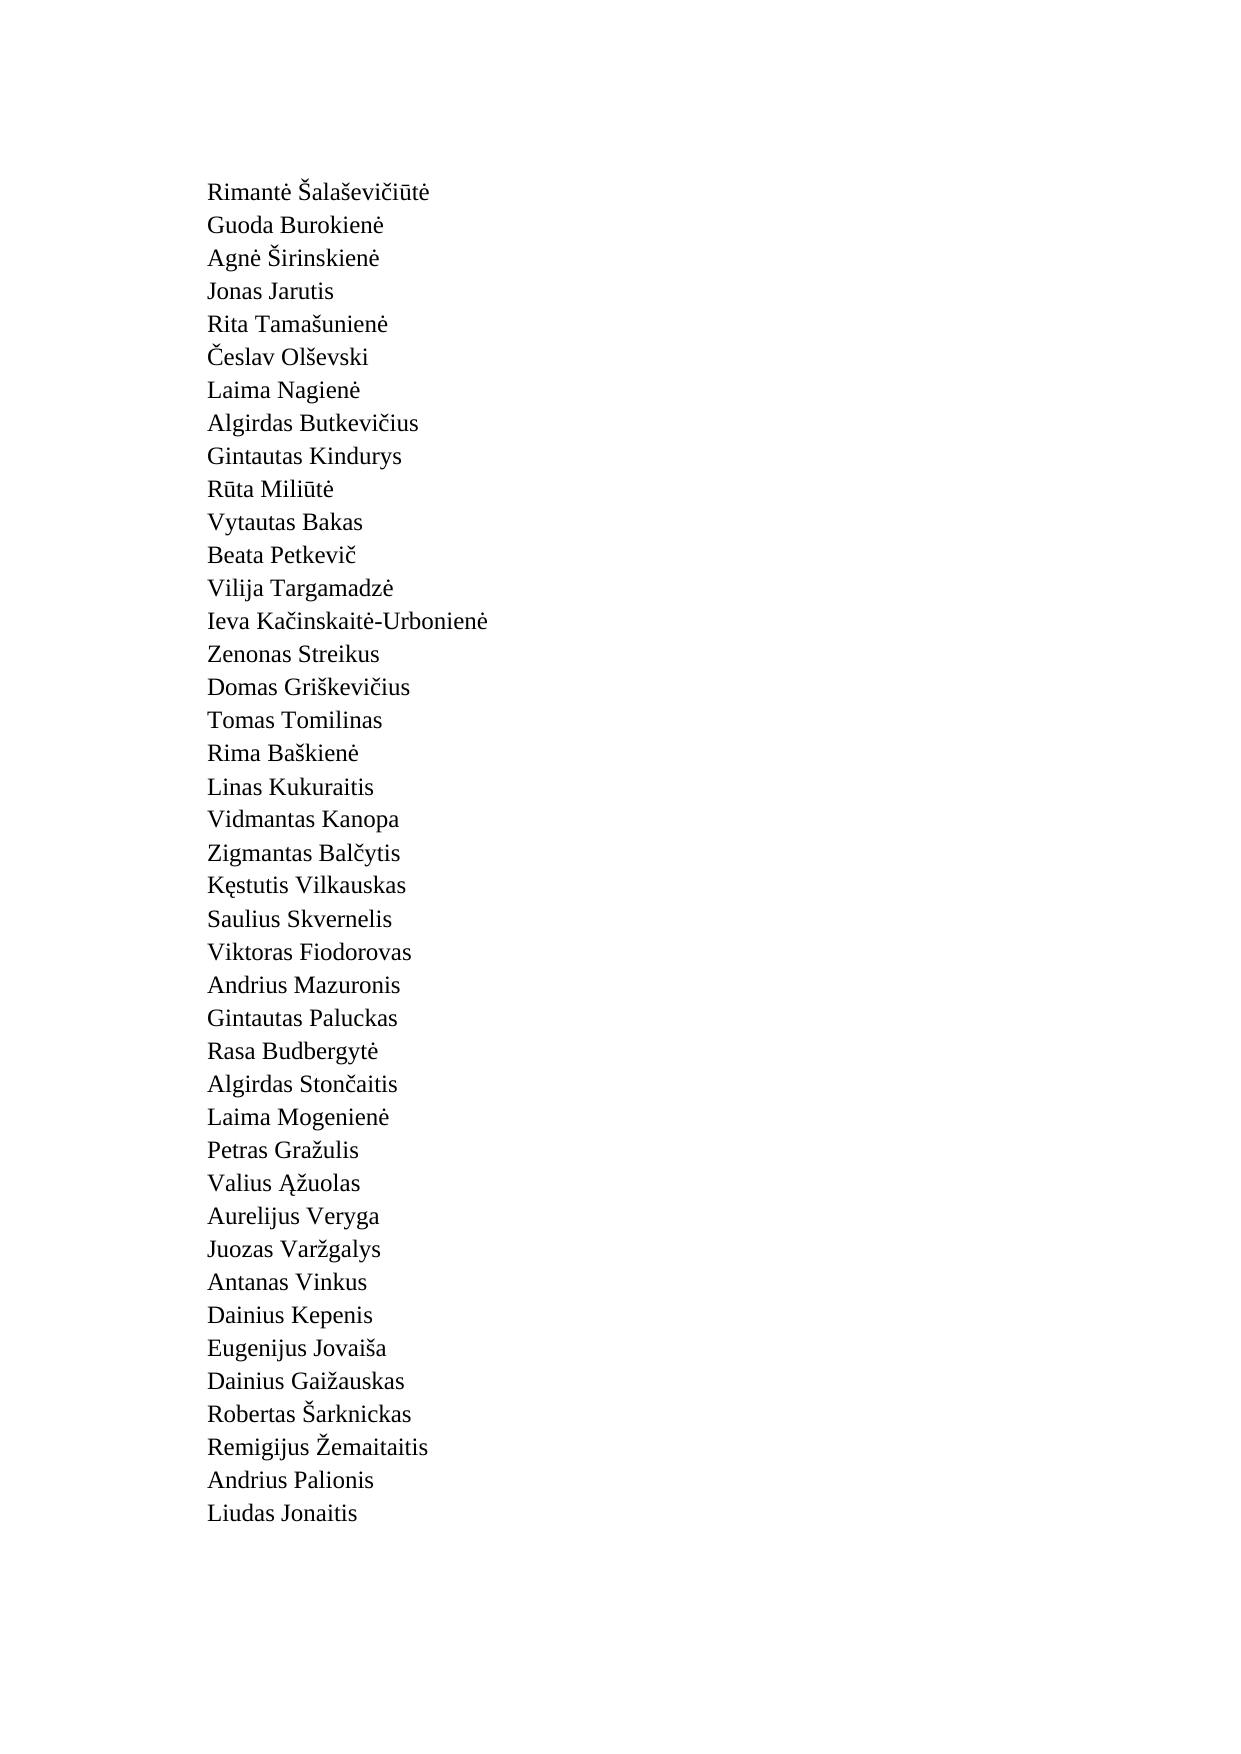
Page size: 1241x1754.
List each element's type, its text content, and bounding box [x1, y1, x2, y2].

text Remigijus Žemaitaitis [177, 1432, 1181, 1461]
text Vidmantas Kanopa [177, 804, 1181, 833]
text Liudas Jonaitis [177, 1498, 1181, 1527]
text Vilija Targamadzė [177, 573, 1181, 602]
text Dainius Kepenis [177, 1300, 1181, 1329]
text Rūta Miliūtė [177, 474, 1181, 503]
text Rasa Budbergytė [177, 1036, 1181, 1064]
text Algirdas Stončaitis [177, 1069, 1181, 1097]
text Rima Baškienė [177, 738, 1181, 767]
text Juozas Varžgalys [177, 1234, 1181, 1263]
text Česlav Olševski [177, 342, 1181, 371]
text Rita Tamašunienė [177, 309, 1181, 338]
text Beata Petkevič [177, 540, 1181, 569]
text Eugenijus Jovaiša [177, 1333, 1181, 1362]
text Aurelijus Veryga [177, 1201, 1181, 1229]
text Zigmantas Balčytis [177, 838, 1181, 866]
text Petras Gražulis [177, 1135, 1181, 1163]
text Algirdas Butkevičius [177, 408, 1181, 437]
text Gintautas Kindurys [177, 441, 1181, 470]
text Saulius Skvernelis [177, 904, 1181, 932]
text Gintautas Paluckas [177, 1003, 1181, 1031]
text Jonas Jarutis [177, 276, 1181, 305]
text Andrius Palionis [177, 1465, 1181, 1494]
text Rimantė Šalaševičiūtė [177, 177, 1181, 206]
text Kęstutis Vilkauskas [177, 871, 1181, 899]
text Guoda Burokienė [177, 210, 1181, 239]
text Tomas Tomilinas [177, 706, 1181, 734]
text Dainius Gaižauskas [177, 1366, 1181, 1395]
text Robertas Šarknickas [177, 1399, 1181, 1428]
text Linas Kukuraitis [177, 772, 1181, 800]
text Valius Ąžuolas [177, 1168, 1181, 1197]
text Andrius Mazuronis [177, 970, 1181, 998]
text Viktoras Fiodorovas [177, 937, 1181, 965]
text Domas Griškevičius [177, 672, 1181, 701]
text Zenonas Streikus [177, 639, 1181, 668]
text Vytautas Bakas [177, 507, 1181, 536]
text Antanas Vinkus [177, 1267, 1181, 1296]
text Ieva Kačinskaitė-Urbonienė [177, 606, 1181, 635]
text Agnė Širinskienė [177, 243, 1181, 272]
text Laima Nagienė [177, 375, 1181, 404]
text Laima Mogenienė [177, 1102, 1181, 1131]
